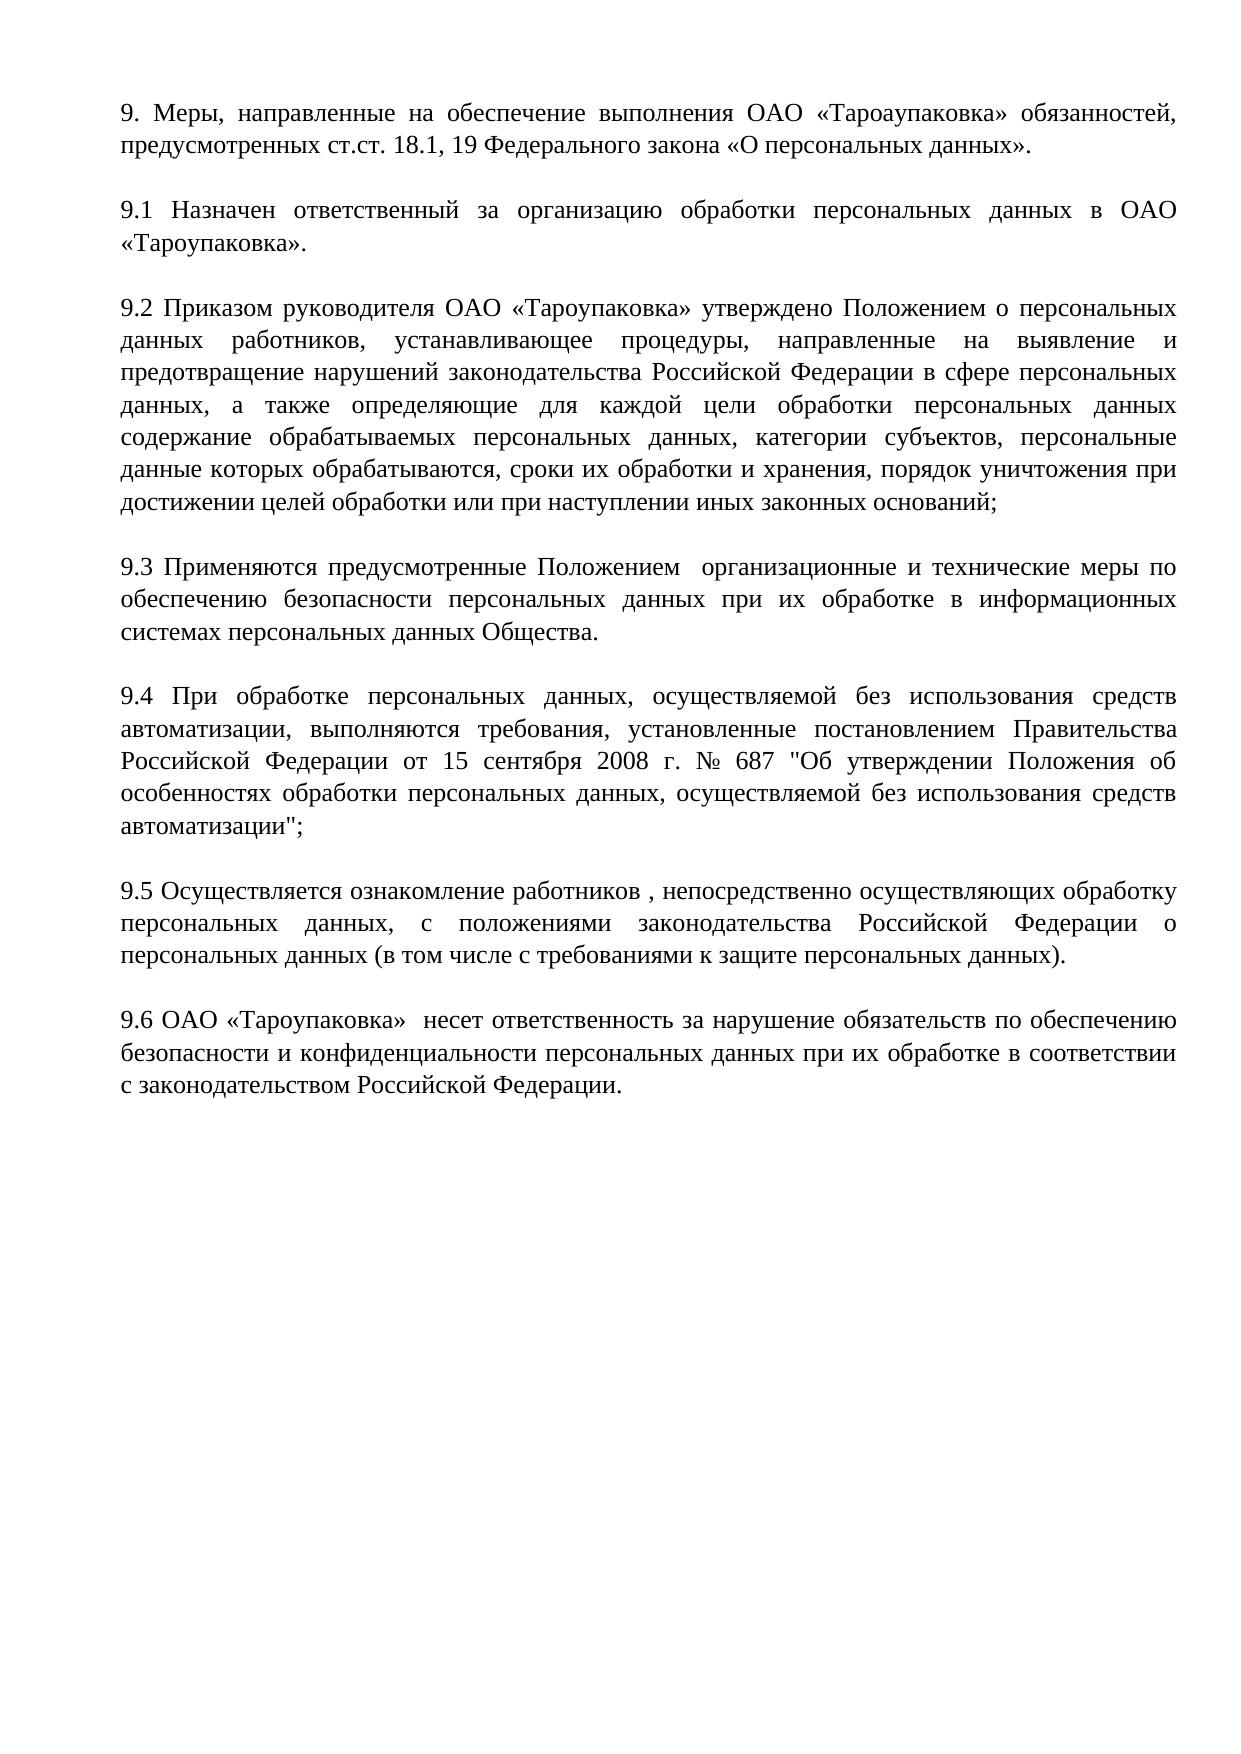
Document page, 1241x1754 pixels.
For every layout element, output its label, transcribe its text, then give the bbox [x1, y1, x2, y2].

text 9.2 Приказом руководителя ОАО «Тароупаковка» утверждено Положением о персональных данных работников, устанавливающее процедуры, направленные на выявление и предотвращение нарушений законодательства Российской Федерации в сфере персональных данных, а также определяющие для каждой цели обработки персональных данных содержание обрабатываемых персональных данных, категории субъектов, персональные данные которых обрабатываются, сроки их обработки и хранения, порядок уничтожения при достижении целей обработки или при наступлении иных законных оснований; [120, 292, 1178, 516]
text 9.3 Применяются предусмотренные Положением организационные и технические меры по обеспечению безопасности персональных данных при их обработке в информационных системах персональных данных Общества. [120, 551, 1178, 646]
text 9.4 При обработке персональных данных, осуществляемой без использования средств автоматизации, выполняются требования, установленные постановлением Правительства Российской Федерации от 15 сентября 2008 г. № 687 "Об утверждении Положения об особенностях обработки персональных данных, осуществляемой без использования средств автоматизации"; [120, 680, 1178, 840]
text 9.1 Назначен ответственный за организацию обработки персональных данных в ОАО «Тароупаковка». [120, 194, 1178, 257]
text 9.5 Осуществляется ознакомление работников , непосредственно осуществляющих обработку персональных данных, с положениями законодательства Российской Федерации о персональных данных (в том числе с требованиями к защите персональных данных). [120, 875, 1178, 969]
text 9. Меры, направленные на обеспечение выполнения ОАО «Тароаупаковка» обязанностей, предусмотренных ст.ст. 18.1, 19 Федерального закона «О персональных данных». [120, 97, 1178, 159]
text 9.6 ОАО «Тароупаковка» несет ответственность за нарушение обязательств по обеспечению безопасности и конфиденциальности персональных данных при их обработке в соответствии с законодательством Российской Федерации. [120, 1004, 1178, 1099]
